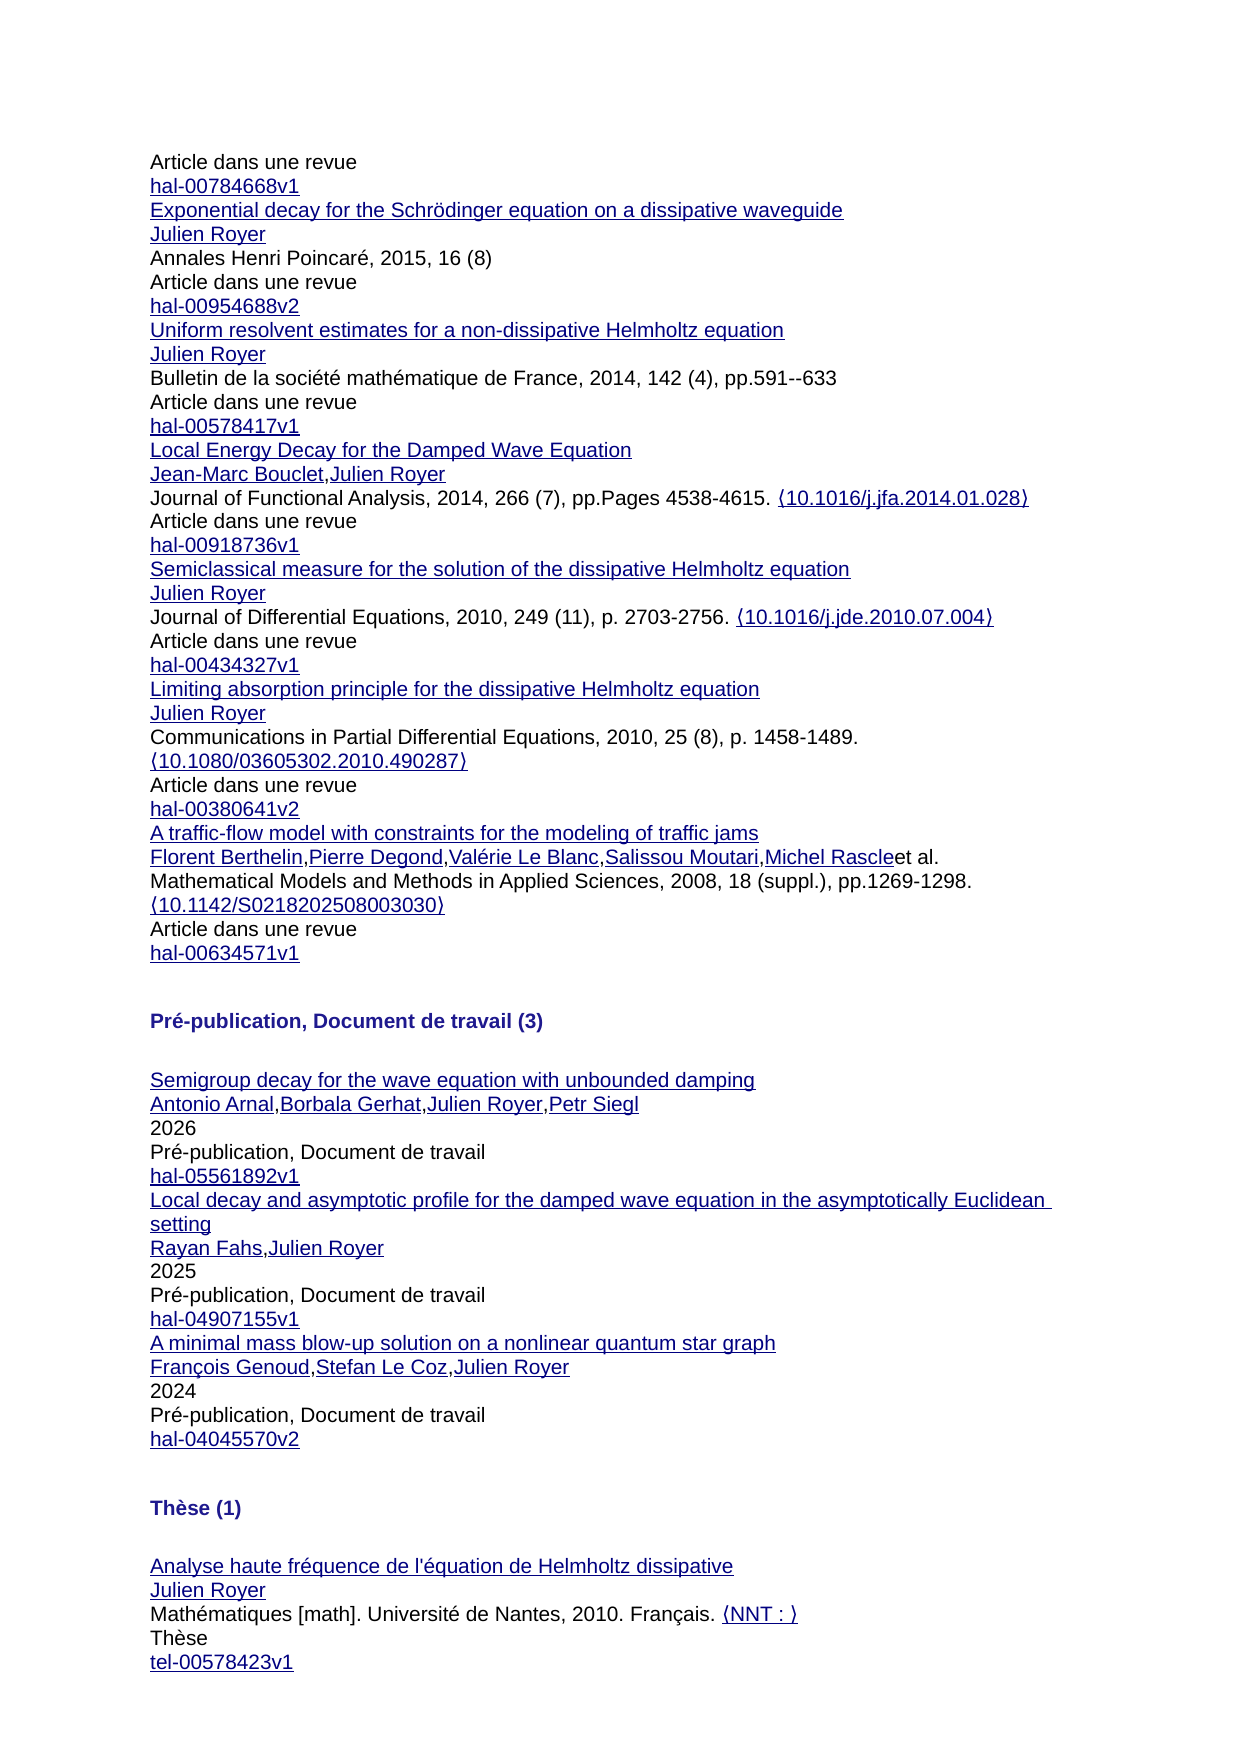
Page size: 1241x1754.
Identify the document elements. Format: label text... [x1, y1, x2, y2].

table_cell A traffic-flow model with constraints for the modeling of traffic jams Florent Berthelin,Pierre Degond,Valérie Le Blanc,Salissou Moutari,Michel Rascleet al. Mathematical Models and Methods in Applied Sciences, 2008, 18 (suppl.), pp.1269-1298. ⟨10.1142/S0218202508003030⟩ Article dans une revue hal-00634571v1 [150, 821, 1090, 964]
table_header Semigroup decay for the wave equation with unbounded damping Antonio Arnal,Borbala Gerhat,Julien Royer,Petr Siegl 2026 Pré-publication, Document de travail hal-05561892v1 [150, 1068, 1090, 1187]
table_cell Uniform resolvent estimates for a non-dissipative Helmholtz equation Julien Royer Bulletin de la société mathématique de France, 2014, 142 (4), pp.591--633 Article dans une revue hal-00578417v1 [150, 318, 1090, 437]
table_cell Semiclassical measure for the solution of the dissipative Helmholtz equation Julien Royer Journal of Differential Equations, 2010, 249 (11), p. 2703-2756. ⟨10.1016/j.jde.2010.07.004⟩ Article dans une revue hal-00434327v1 [150, 557, 1090, 677]
table_cell Local Energy Decay for the Damped Wave Equation Jean-Marc Bouclet,Julien Royer Journal of Functional Analysis, 2014, 266 (7), pp.Pages 4538-4615. ⟨10.1016/j.jfa.2014.01.028⟩ Article dans une revue hal-00918736v1 [150, 438, 1090, 557]
subtitle Pré-publication, Document de travail (3) [150, 1009, 1090, 1033]
table_cell Article dans une revue hal-00784668v1 [150, 150, 1090, 198]
table_cell A minimal mass blow-up solution on a nonlinear quantum star graph François Genoud,Stefan Le Coz,Julien Royer 2024 Pré-publication, Document de travail hal-04045570v2 [150, 1331, 1090, 1451]
table_cell Exponential decay for the Schrödinger equation on a dissipative waveguide Julien Royer Annales Henri Poincaré, 2015, 16 (8) Article dans une revue hal-00954688v2 [150, 198, 1090, 318]
table_header Analyse haute fréquence de l'équation de Helmholtz dissipative Julien Royer Mathématiques [math]. Université de Nantes, 2010. Français. ⟨NNT : ⟩ Thèse tel-00578423v1 [150, 1554, 1090, 1674]
subtitle Thèse (1) [150, 1496, 1090, 1520]
table_cell Limiting absorption principle for the dissipative Helmholtz equation Julien Royer Communications in Partial Differential Equations, 2010, 25 (8), p. 1458-1489. ⟨10.1080/03605302.2010.490287⟩ Article dans une revue hal-00380641v2 [150, 677, 1090, 821]
table_cell Local decay and asymptotic profile for the damped wave equation in the asymptotically Euclidean setting Rayan Fahs,Julien Royer 2025 Pré-publication, Document de travail hal-04907155v1 [150, 1188, 1090, 1331]
